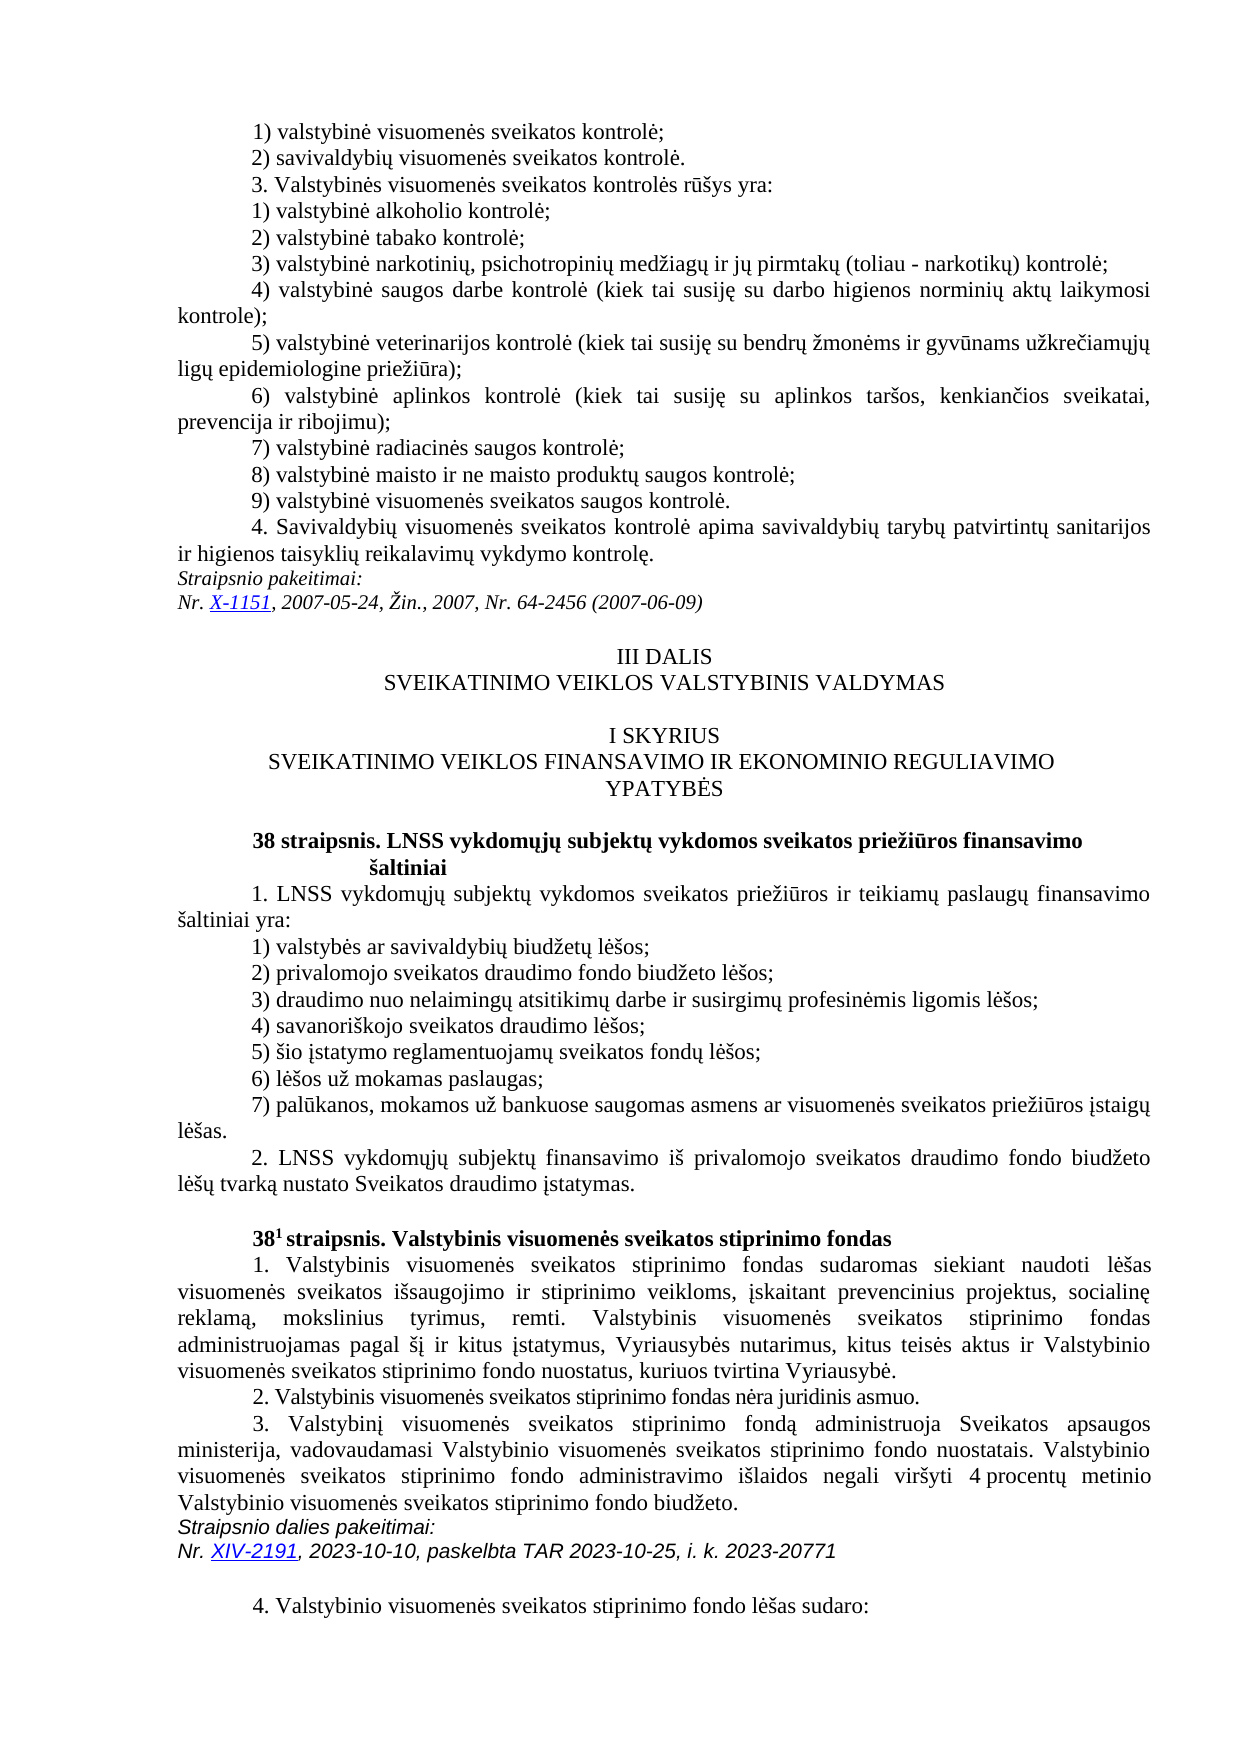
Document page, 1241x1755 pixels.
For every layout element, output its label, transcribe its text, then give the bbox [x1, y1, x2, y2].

text 4. Valstybinio visuomenės sveikatos stiprinimo fondo lėšas sudaro: [177, 1592, 1152, 1618]
text 2. Valstybinis visuomenės sveikatos stiprinimo fondas nėra juridinis asmuo. [177, 1383, 1152, 1410]
text 4) savanoriškojo sveikatos draudimo lėšos; [177, 1012, 1152, 1038]
text 6) valstybinė aplinkos kontrolė (kiek tai susiję su aplinkos taršos, kenkiančios sveikatai, prevencija ir ribojimu); [177, 382, 1152, 434]
text 2) valstybinė tabako kontrolė; [177, 223, 1152, 250]
text 8) valstybinė maisto ir ne maisto produktų saugos kontrolė; [177, 461, 1152, 487]
text 1. LNSS vykdomųjų subjektų vykdomos sveikatos priežiūros ir teikiamų paslaugų finansavimo šaltiniai yra: [177, 880, 1152, 933]
text SVEIKATINIMO VEIKLOS FINANSAVIMO IR EKONOMINIO REGULIAVIMO [177, 748, 1152, 775]
text 1) valstybinė visuomenės sveikatos kontrolė; [177, 118, 1152, 144]
text 6) lėšos už mokamas paslaugas; [177, 1065, 1152, 1091]
text 1. Valstybinis visuomenės sveikatos stiprinimo fondas sudaromas siekiant naudoti lėšas visuomenės sveikatos išsaugojimo ir stiprinimo veikloms, įskaitant prevencinius projektus, socialinę reklamą, mokslinius tyrimus, remti. Valstybinis visuomenės sveikatos stiprinimo fondas administruojamas pagal šį ir kitus įstatymus, Vyriausybės nutarimus, kitus teisės aktus ir Valstybinio visuomenės sveikatos stiprinimo fondo nuostatus, kuriuos tvirtina Vyriausybė. [177, 1252, 1152, 1383]
text 2) privalomojo sveikatos draudimo fondo biudžeto lėšos; [177, 959, 1152, 986]
text 4) valstybinė saugos darbe kontrolė (kiek tai susiję su darbo higienos norminių aktų laikymosi kontrole); [177, 276, 1152, 329]
text 381 straipsnis. Valstybinis visuomenės sveikatos stiprinimo fondas [177, 1225, 1152, 1252]
text 5) valstybinė veterinarijos kontrolė (kiek tai susiję su bendrų žmonėms ir gyvūnams užkrečiamųjų ligų epidemiologine priežiūra); [177, 329, 1152, 382]
text III DALIS [177, 643, 1152, 669]
text 2) savivaldybių visuomenės sveikatos kontrolė. [177, 144, 1152, 171]
text 2. LNSS vykdomųjų subjektų finansavimo iš privalomojo sveikatos draudimo fondo biudžeto lėšų tvarką nustato Sveikatos draudimo įstatymas. [177, 1144, 1152, 1196]
text 3) draudimo nuo nelaimingų atsitikimų darbe ir susirgimų profesinėmis ligomis lėšos; [177, 986, 1152, 1012]
text Nr. X-1151, 2007-05-24, Žin., 2007, Nr. 64-2456 (2007-06-09) [177, 590, 1152, 614]
text Straipsnio dalies pakeitimai: [177, 1515, 1152, 1539]
text šaltiniai [369, 854, 1152, 880]
text 1) valstybinė alkoholio kontrolė; [177, 197, 1152, 223]
text Straipsnio pakeitimai: [177, 566, 1152, 590]
text 9) valstybinė visuomenės sveikatos saugos kontrolė. [177, 487, 1152, 513]
text I SKYRIUS [177, 722, 1152, 748]
text 4. Savivaldybių visuomenės sveikatos kontrolė apima savivaldybių tarybų patvirtintų sanitarijos ir higienos taisyklių reikalavimų vykdymo kontrolę. [177, 513, 1152, 566]
text 7) valstybinė radiacinės saugos kontrolė; [177, 434, 1152, 461]
text 3. Valstybinį visuomenės sveikatos stiprinimo fondą administruoja Sveikatos apsaugos ministerija, vadovaudamasi Valstybinio visuomenės sveikatos stiprinimo fondo nuostatais. Valstybinio visuomenės sveikatos stiprinimo fondo administravimo išlaidos negali viršyti 4 procentų metinio Valstybinio visuomenės sveikatos stiprinimo fondo biudžeto. [177, 1410, 1152, 1515]
text Nr. XIV-2191, 2023-10-10, paskelbta TAR 2023-10-25, i. k. 2023-20771 [177, 1539, 1152, 1563]
text 7) palūkanos, mokamos už bankuose saugomas asmens ar visuomenės sveikatos priežiūros įstaigų lėšas. [177, 1091, 1152, 1144]
text 3) valstybinė narkotinių, psichotropinių medžiagų ir jų pirmtakų (toliau - narkotikų) kontrolė; [177, 250, 1152, 276]
text 3. Valstybinės visuomenės sveikatos kontrolės rūšys yra: [177, 171, 1152, 197]
text 1) valstybės ar savivaldybių biudžetų lėšos; [177, 933, 1152, 959]
text 5) šio įstatymo reglamentuojamų sveikatos fondų lėšos; [177, 1038, 1152, 1065]
text YPATYBĖS [177, 775, 1152, 801]
text 38 straipsnis. LNSS vykdomųjų subjektų vykdomos sveikatos priežiūros finansavimo [252, 827, 1152, 854]
text SVEIKATINIMO VEIKLOS VALSTYBINIS VALDYMAS [177, 669, 1152, 696]
